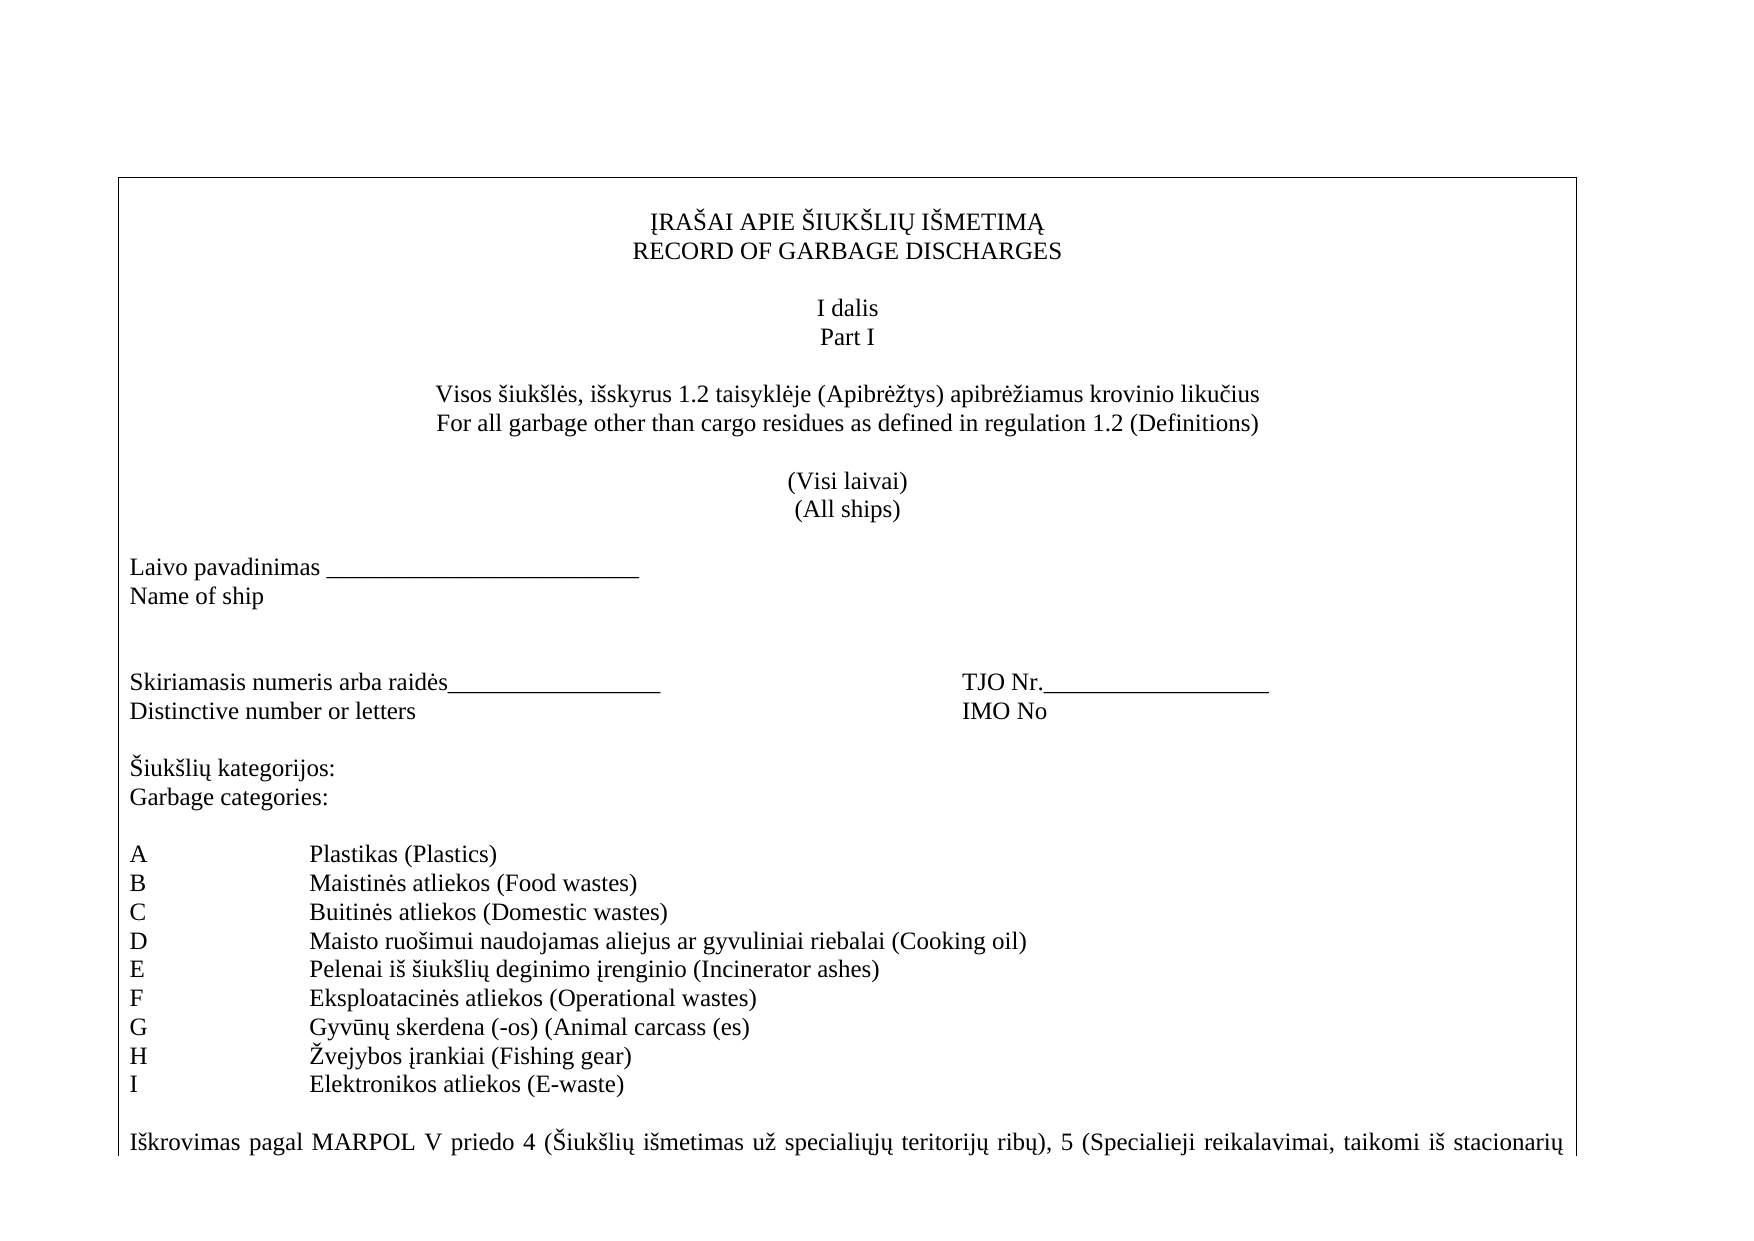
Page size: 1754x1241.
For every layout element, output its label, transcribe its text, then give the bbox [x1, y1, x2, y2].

table_cell Plastikas (Plastics) [298, 840, 1576, 868]
table_cell E [119, 955, 228, 983]
table_cell [298, 811, 1576, 839]
table_cell [951, 782, 1576, 811]
table_cell Iškrovimas pagal MARPOL V priedo 4 (Šiukšlių išmetimas už specialiųjų teritorijų ribų), 5 (Specialieji reikalavimai, taikomi iš stacionarių [119, 1127, 1576, 1156]
table_cell Distinctive number or letters [119, 696, 951, 724]
table_cell A [119, 840, 228, 868]
table_cell Garbage categories: [119, 782, 951, 811]
table_cell [228, 840, 298, 868]
table_header ĮRAŠAI APIE ŠIUKŠLIŲ IŠMETIMĄ RECORD OF GARBAGE DISCHARGES I dalis Part I Visos šiukšlės, išskyrus 1.2 taisyklėje (Apibrėžtys) apibrėžiamus krovinio likučius For all garbage other than cargo residues as defined in regulation 1.2 (Definitions) (Visi laivai) (All ships) Laivo pavadinimas _________________________ Name of ship [119, 178, 1576, 667]
table_cell Maisto ruošimui naudojamas aliejus ar gyvuliniai riebalai (Cooking oil) [298, 926, 1576, 954]
table_cell Eksploatacinės atliekos (Operational wastes) [298, 983, 1576, 1012]
table_cell [228, 868, 298, 897]
table_cell [228, 1070, 298, 1098]
table_cell Maistinės atliekos (Food wastes) [298, 868, 1576, 897]
table_cell [951, 725, 1576, 753]
table_cell D [119, 926, 228, 954]
table_cell Elektronikos atliekos (E-waste) [298, 1070, 1576, 1098]
table_cell [119, 725, 951, 753]
table_cell [228, 1041, 298, 1069]
table_cell [228, 811, 298, 839]
table_cell [228, 926, 298, 954]
table_cell Šiukšlių kategorijos: [119, 753, 951, 782]
table_cell C [119, 897, 228, 926]
table_cell Pelenai iš šiukšlių deginimo įrenginio (Incinerator ashes) [298, 955, 1576, 983]
table_cell Gyvūnų skerdena (-os) (Animal carcass (es) [298, 1012, 1576, 1041]
table_cell G [119, 1012, 228, 1041]
table_cell [228, 983, 298, 1012]
table_cell [228, 955, 298, 983]
table_cell [951, 753, 1576, 782]
table_cell [228, 897, 298, 926]
table_cell IMO No [951, 696, 1576, 724]
table_cell F [119, 983, 228, 1012]
table_cell Buitinės atliekos (Domestic wastes) [298, 897, 1576, 926]
table_cell [228, 1012, 298, 1041]
table_cell Skiriamasis numeris arba raidės_________________ [119, 667, 951, 696]
table_cell TJO Nr.__________________ [951, 667, 1576, 696]
table_cell B [119, 868, 228, 897]
table_cell I [119, 1070, 228, 1098]
table_cell [119, 811, 228, 839]
table_cell Žvejybos įrankiai (Fishing gear) [298, 1041, 1576, 1069]
table_cell [119, 1098, 1576, 1127]
table_cell H [119, 1041, 228, 1069]
